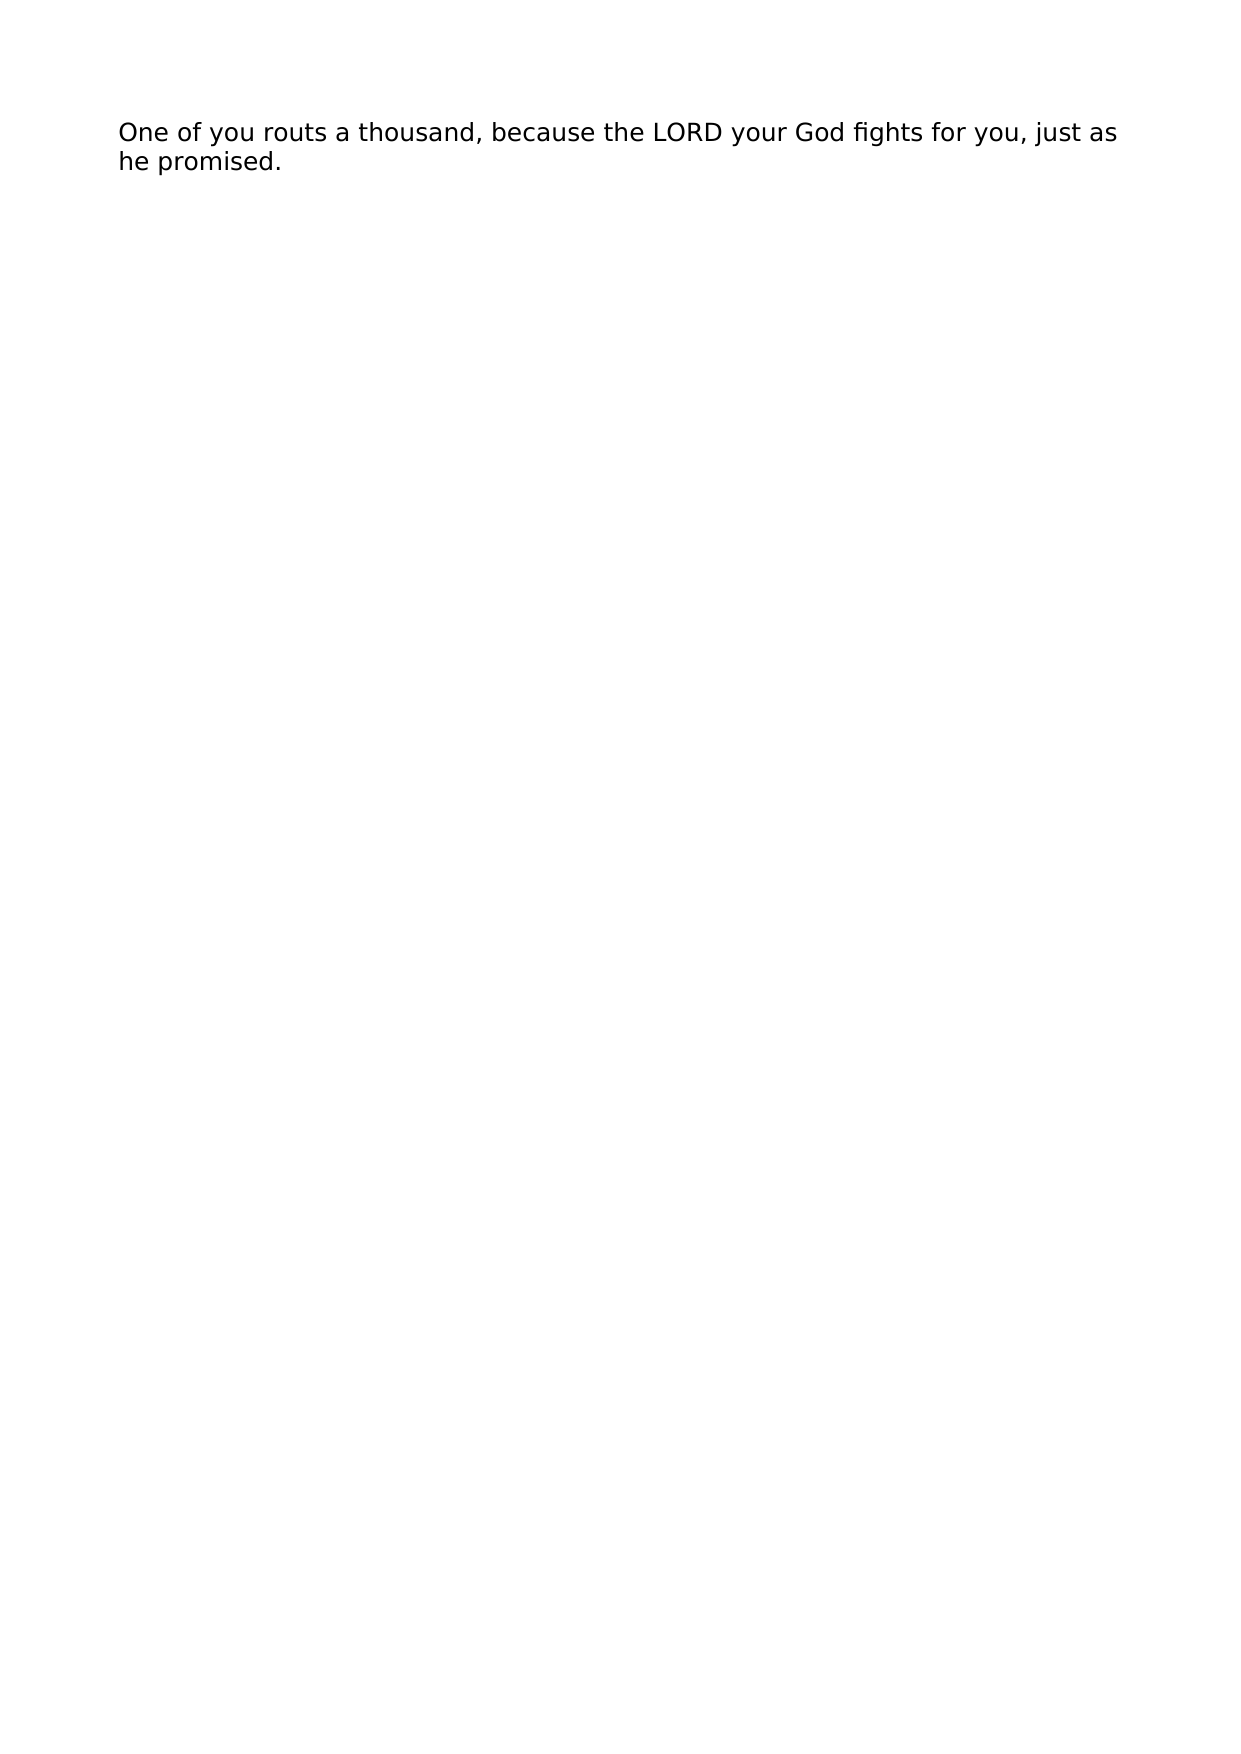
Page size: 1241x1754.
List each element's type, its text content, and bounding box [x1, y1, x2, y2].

text One of you routs a thousand, because the LORD your God fights for you, just as he promised. [118, 118, 1122, 176]
